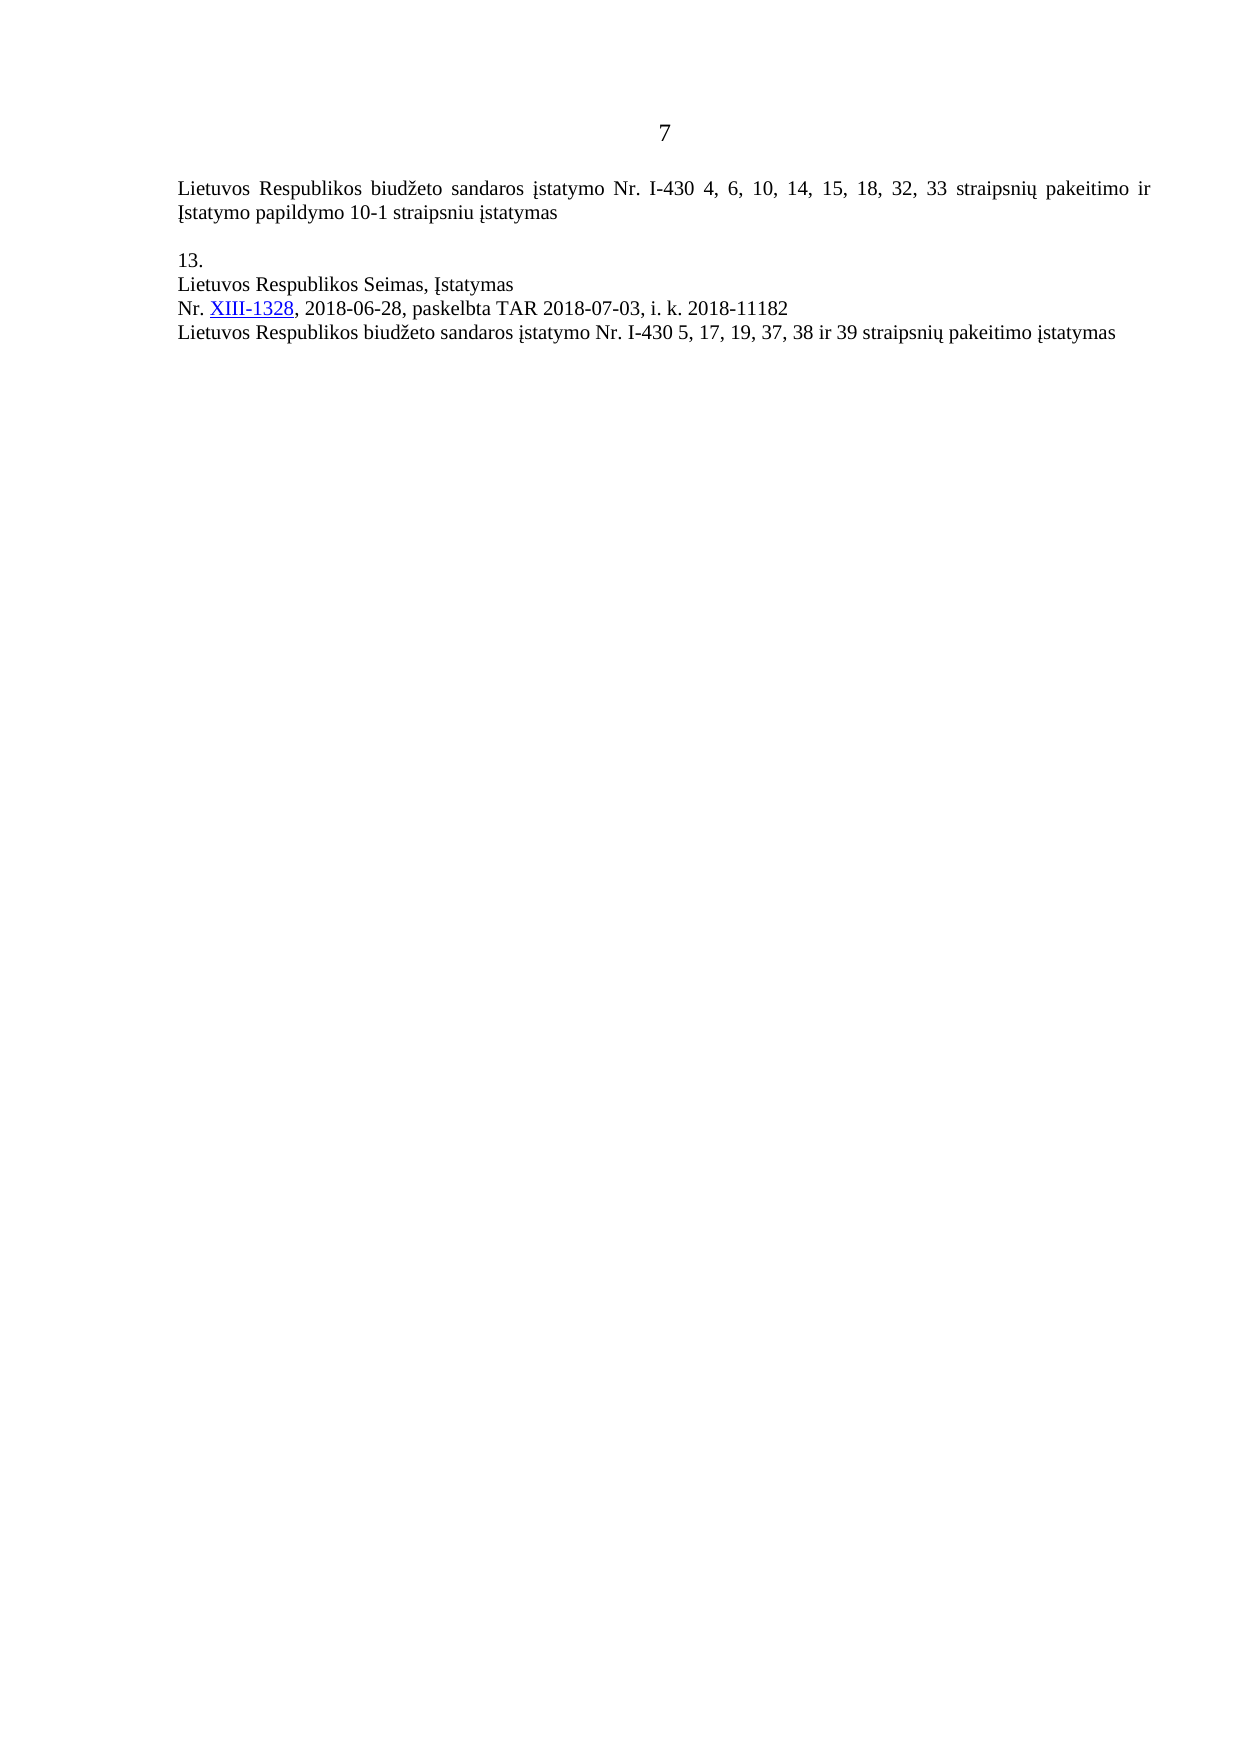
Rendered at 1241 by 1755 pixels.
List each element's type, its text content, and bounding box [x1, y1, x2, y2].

text Lietuvos Respublikos biudžeto sandaros įstatymo Nr. I-430 5, 17, 19, 37, 38 ir 39 straipsnių pakeitimo įstatymas [177, 320, 1152, 344]
text Lietuvos Respublikos biudžeto sandaros įstatymo Nr. I-430 4, 6, 10, 14, 15, 18, 32, 33 straipsnių pakeitimo ir Įstatymo papildymo 10-1 straipsniu įstatymas [177, 176, 1152, 224]
text Lietuvos Respublikos Seimas, Įstatymas [177, 272, 1152, 296]
text 13. [177, 248, 1152, 272]
text Nr. XIII-1328, 2018-06-28, paskelbta TAR 2018-07-03, i. k. 2018-11182 [177, 296, 1152, 320]
